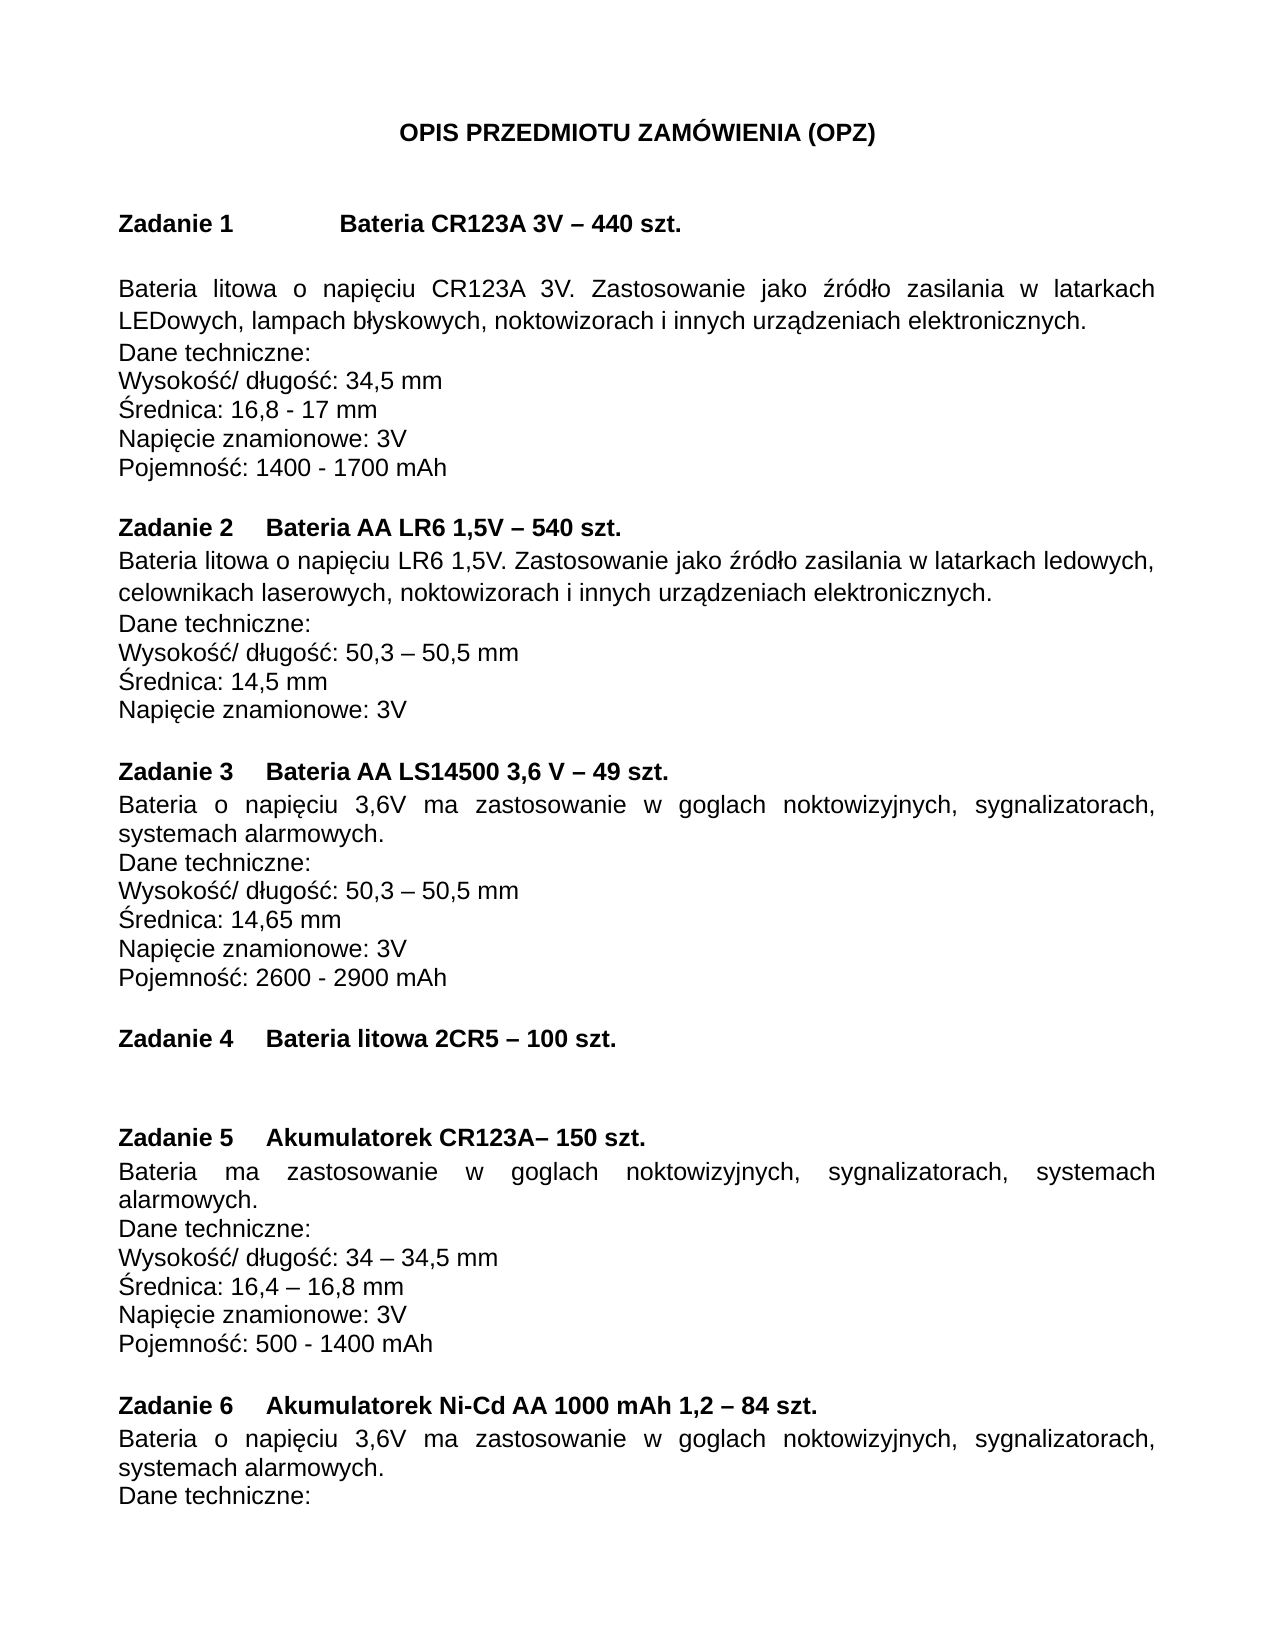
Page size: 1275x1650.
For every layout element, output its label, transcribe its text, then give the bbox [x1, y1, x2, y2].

text Bateria litowa o napięciu CR123A 3V. Zastosowanie jako źródło zasilania w latarkach LEDowych, lampach błyskowych, noktowizorach i innych urządzeniach elektronicznych. [118, 274, 1157, 335]
text Średnica: 14,65 mm [118, 905, 1157, 934]
text Zadanie 3 Bateria AA LS14500 3,6 V – 49 szt. [118, 757, 1157, 786]
text Średnica: 14,5 mm [118, 667, 1157, 695]
text Napięcie znamionowe: 3V [118, 934, 1157, 963]
text Pojemność: 1400 - 1700 mAh [118, 453, 1157, 481]
text Zadanie 2 Bateria AA LR6 1,5V – 540 szt. [118, 513, 1157, 542]
text Wysokość/ długość: 34 – 34,5 mm [118, 1243, 1157, 1271]
text Pojemność: 500 - 1400 mAh [118, 1329, 1157, 1358]
text Dane techniczne: [118, 1214, 1157, 1243]
text Średnica: 16,4 – 16,8 mm [118, 1271, 1157, 1300]
text Dane techniczne: [118, 1481, 1157, 1510]
text Bateria litowa o napięciu LR6 1,5V. Zastosowanie jako źródło zasilania w latarkach ledowych, celownikach laserowych, noktowizorach i innych urządzeniach elektronicznych. [118, 546, 1157, 606]
text OPIS PRZEDMIOTU ZAMÓWIENIA (OPZ) [118, 118, 1157, 147]
text Dane techniczne: [118, 338, 1157, 366]
text Wysokość/ długość: 34,5 mm [118, 366, 1157, 395]
text Zadanie 4 Bateria litowa 2CR5 – 100 szt. [118, 1024, 1157, 1053]
text Bateria o napięciu 3,6V ma zastosowanie w goglach noktowizyjnych, sygnalizatorach, systemach alarmowych. [118, 1424, 1157, 1481]
text Pojemność: 2600 - 2900 mAh [118, 963, 1157, 991]
text Napięcie znamionowe: 3V [118, 1300, 1157, 1329]
text Bateria o napięciu 3,6V ma zastosowanie w goglach noktowizyjnych, sygnalizatorach, systemach alarmowych. [118, 790, 1157, 848]
text Bateria ma zastosowanie w goglach noktowizyjnych, sygnalizatorach, systemach alarmowych. [118, 1156, 1157, 1214]
text Dane techniczne: [118, 848, 1157, 876]
text Wysokość/ długość: 50,3 – 50,5 mm [118, 638, 1157, 667]
text Zadanie 1 Bateria CR123A 3V – 440 szt. [118, 209, 1157, 237]
text Napięcie znamionowe: 3V [118, 424, 1157, 453]
text Zadanie 6 Akumulatorek Ni-Cd AA 1000 mAh 1,2 – 84 szt. [118, 1391, 1157, 1419]
text Napięcie znamionowe: 3V [118, 695, 1157, 724]
text Wysokość/ długość: 50,3 – 50,5 mm [118, 876, 1157, 905]
text Średnica: 16,8 - 17 mm [118, 395, 1157, 424]
text Dane techniczne: [118, 609, 1157, 638]
text Zadanie 5 Akumulatorek CR123A– 150 szt. [118, 1123, 1157, 1152]
